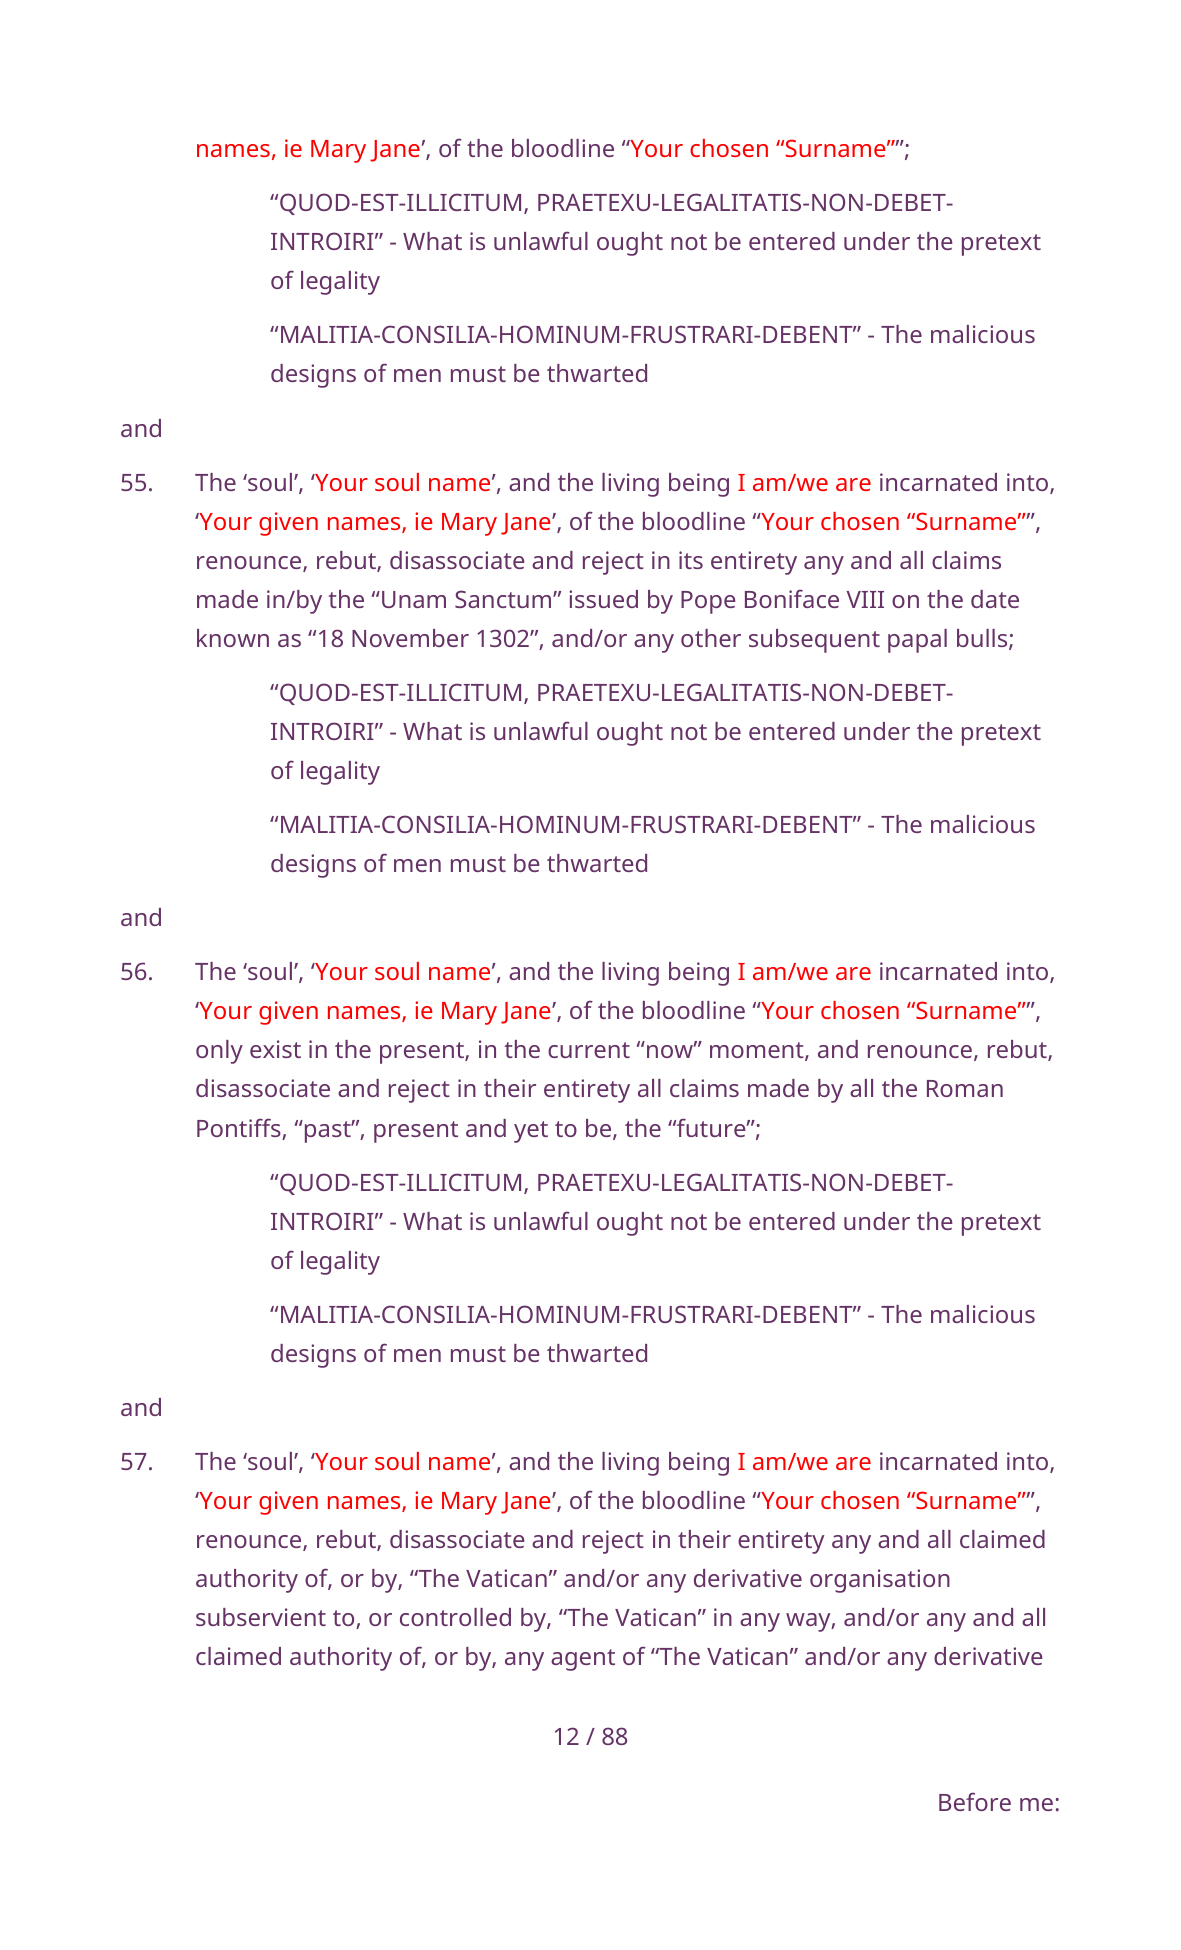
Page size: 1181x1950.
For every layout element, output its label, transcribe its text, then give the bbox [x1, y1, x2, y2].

list “QUOD-EST-ILLICITUM, PRAETEXU-LEGALITATIS-NON-DEBET-INTROIRI” - What is unlawful ought not be entered under the pretext of legality [232, 676, 1061, 786]
list “MALITIA-CONSILIA-HOMINUM-FRUSTRARI-DEBENT” - The malicious designs of men must be thwarted [232, 318, 1061, 390]
list and [120, 901, 1061, 934]
list and [120, 411, 1061, 444]
list “MALITIA-CONSILIA-HOMINUM-FRUSTRARI-DEBENT” - The malicious designs of men must be thwarted [232, 1298, 1061, 1369]
list “MALITIA-CONSILIA-HOMINUM-FRUSTRARI-DEBENT” - The malicious designs of men must be thwarted [232, 808, 1061, 879]
list The ‘soul’, ‘Your soul name’, and the living being I am/we are incarnated into, ‘Your given names, ie Mary Jane’, of the bloodline “Your chosen “Surname””, only exist in the present, in the current “now” moment, and renounce, rebut, disassociate and reject in their entirety all claims made by all the Roman Pontiffs, “past”, present and yet to be, the “future”; [120, 955, 1061, 1144]
list names, ie Mary Jane’, of the bloodline “Your chosen “Surname””; [120, 132, 1061, 164]
list “QUOD-EST-ILLICITUM, PRAETEXU-LEGALITATIS-NON-DEBET-INTROIRI” - What is unlawful ought not be entered under the pretext of legality [232, 186, 1061, 297]
list The ‘soul’, ‘Your soul name’, and the living being I am/we are incarnated into, ‘Your given names, ie Mary Jane’, of the bloodline “Your chosen “Surname””, renounce, rebut, disassociate and reject in its entirety any and all claims made in/by the “Unam Sanctum” issued by Pope Boniface VIII on the date known as “18 November 1302”, and/or any other subsequent papal bulls; [120, 465, 1061, 654]
list The ‘soul’, ‘Your soul name’, and the living being I am/we are incarnated into, ‘Your given names, ie Mary Jane’, of the bloodline “Your chosen “Surname””, renounce, rebut, disassociate and reject in their entirety any and all claimed authority of, or by, “The Vatican” and/or any derivative organisation subservient to, or controlled by, “The Vatican” in any way, and/or any and all claimed authority of, or by, any agent of “The Vatican” and/or any derivative [120, 1445, 1061, 1673]
list “QUOD-EST-ILLICITUM, PRAETEXU-LEGALITATIS-NON-DEBET-INTROIRI” - What is unlawful ought not be entered under the pretext of legality [232, 1165, 1061, 1276]
list and [120, 1391, 1061, 1423]
